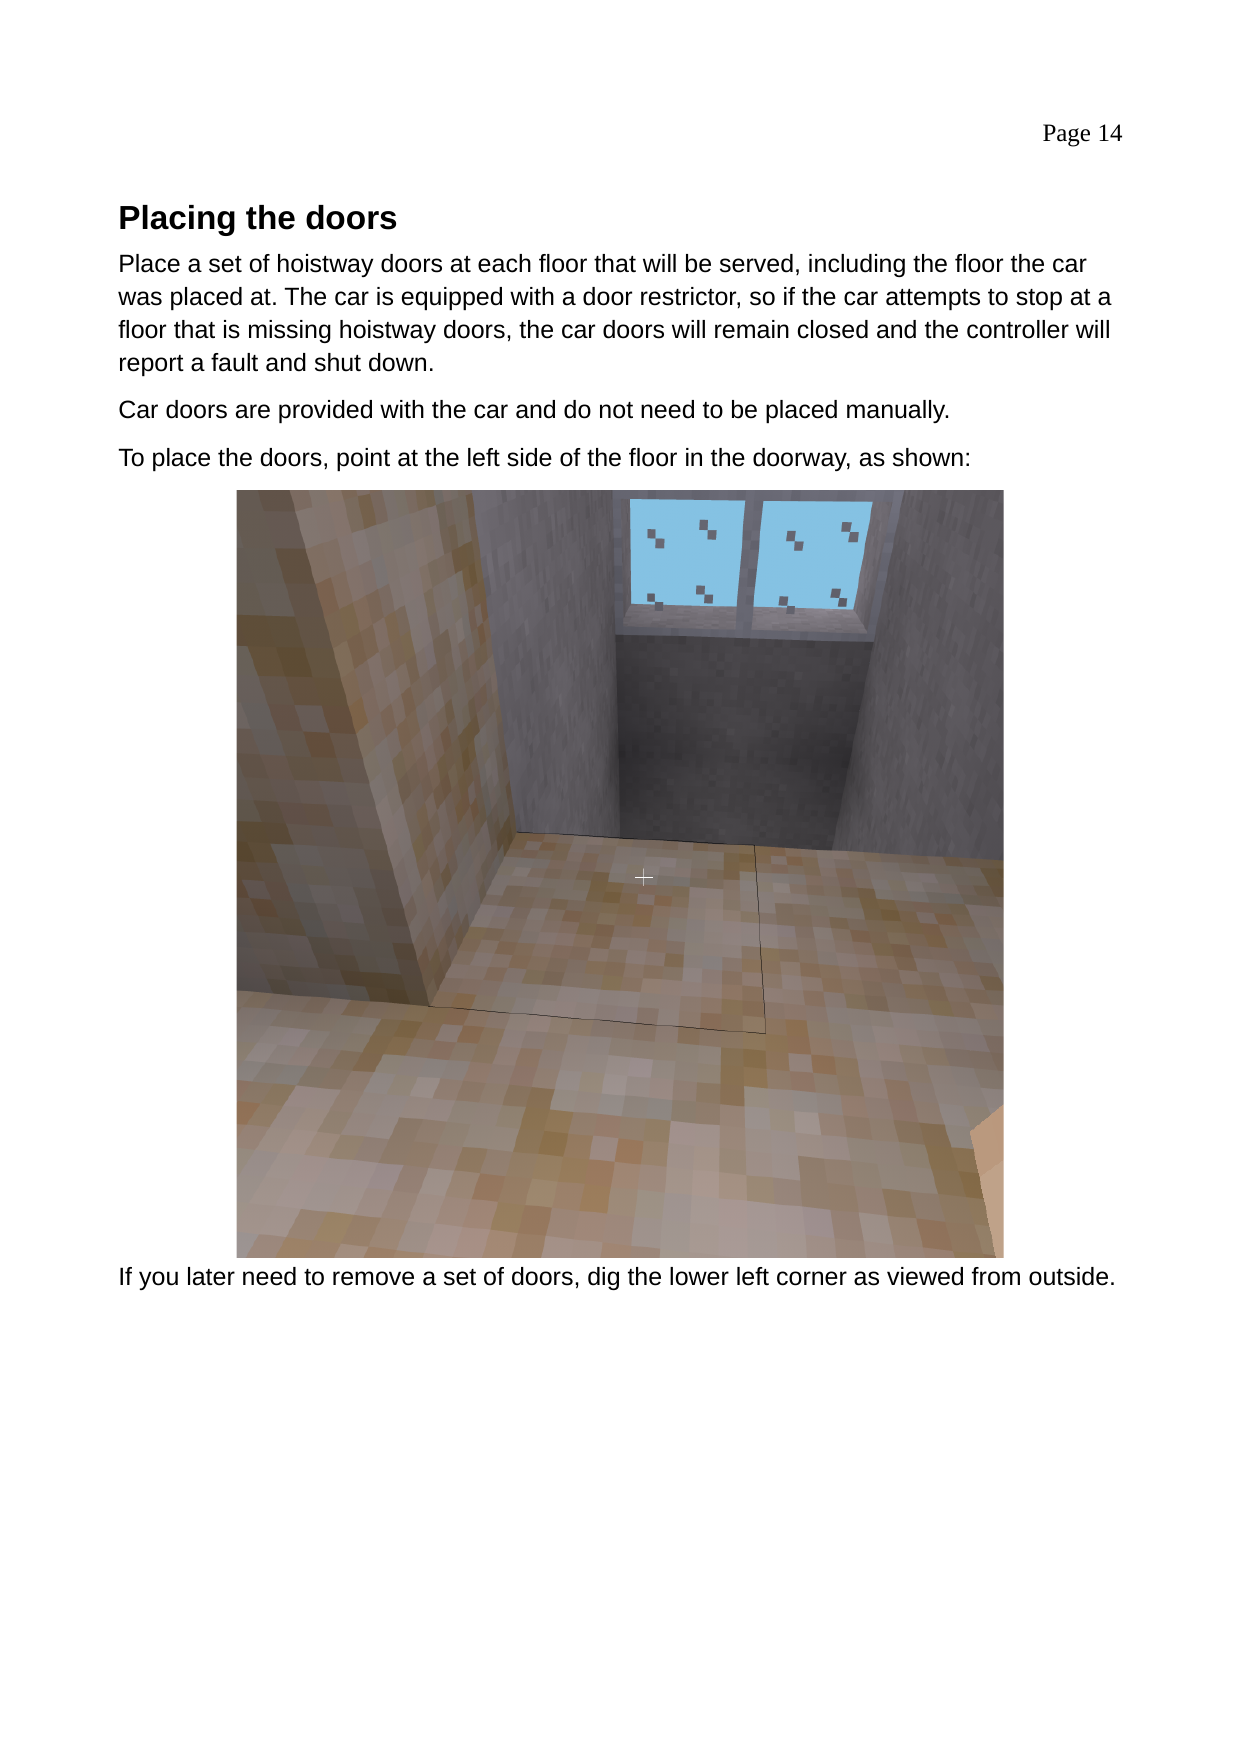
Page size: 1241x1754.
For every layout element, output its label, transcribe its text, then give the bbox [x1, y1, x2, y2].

text If you later need to remove a set of doors, dig the lower left corner as viewed from outside. [118, 491, 1122, 1290]
text Car doors are provided with the car and do not need to be placed manually. [118, 395, 1122, 424]
picture [236, 490, 1004, 1258]
subtitle Placing the doors [118, 198, 1122, 236]
text To place the doors, point at the left side of the floor in the doorway, as shown: [118, 443, 1122, 472]
text Place a set of hoistway doors at each floor that will be served, including the floor the car was placed at. The car is equipped with a door restrictor, so if the car attempts to stop at a floor that is missing hoistway doors, the car doors will remain closed and the controller will report a fault and shut down. [118, 249, 1122, 376]
